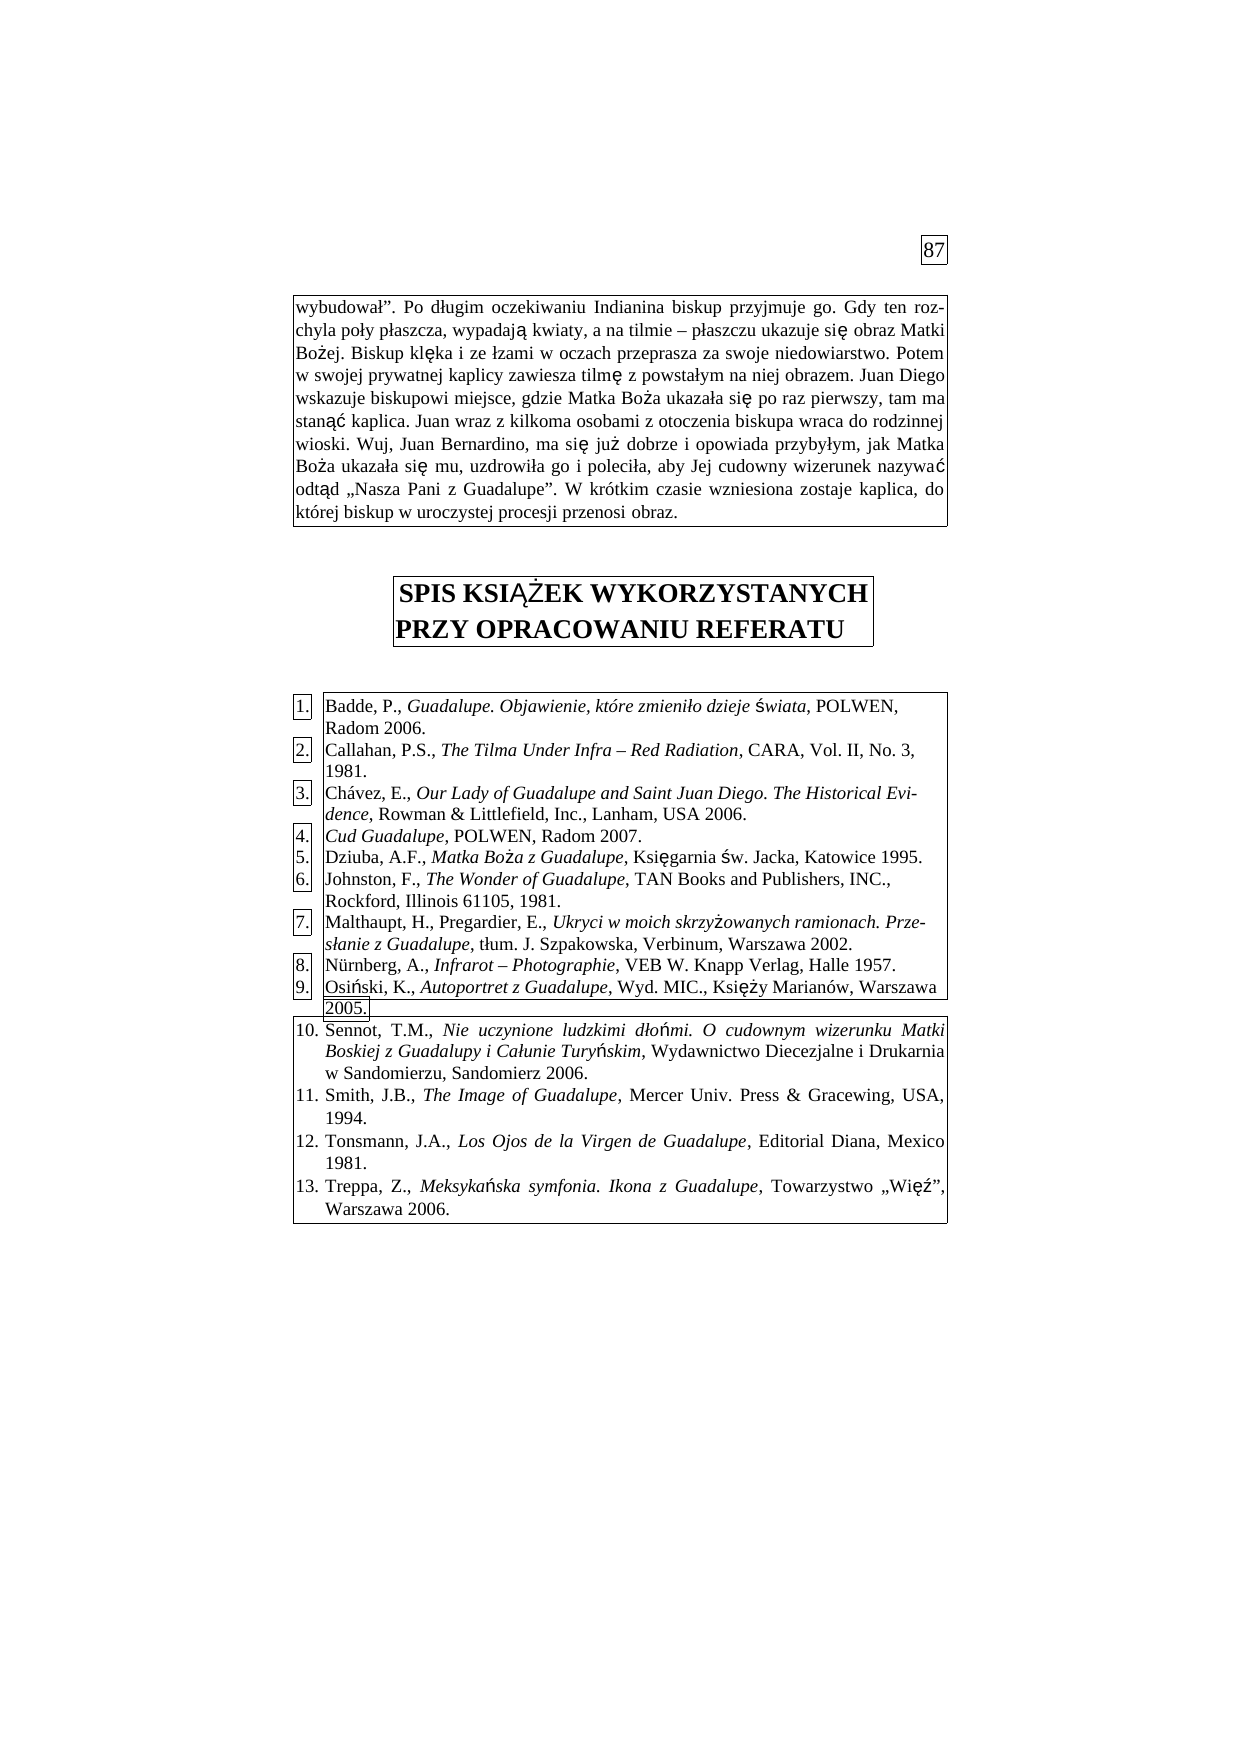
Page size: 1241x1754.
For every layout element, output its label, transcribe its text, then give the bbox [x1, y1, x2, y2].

text Cud Guadalupe, POLWEN, Radom 2007. [325, 825, 947, 846]
text SPIS KSIĄŻEK WYKORZYSTANYCH PRZY OPRACOWANIU REFERATU [395, 577, 873, 644]
list Smith, J.B., The Image of Guadalupe, Mercer Univ. Press & Gracewing, USA, 1994. [295, 1084, 945, 1128]
text 1. [295, 695, 311, 717]
list Sennot, T.M., Nie uczynione ludzkimi dłońmi. O cudownym wizerunku Matki Boskiej z Guadalupy i Całunie Turyńskim, Wydawnictwo Diecezjalne i Drukarnia w Sandomierzu, Sandomierz 2006. [295, 1019, 945, 1083]
text 2005. [325, 997, 369, 1016]
list Treppa, Z., Meksykańska symfonia. Ikona z Guadalupe, Towarzystwo „Więź”, Warszawa 2006. [295, 1175, 945, 1219]
text 2. [295, 738, 311, 760]
text wybudował”. Po długim oczekiwaniu Indianina biskup przyjmuje go. Gdy ten roz- chyla poły płaszcza, wypadają kwiaty, a na tilmie – płaszczu ukazuje się obraz Matki Bożej. Biskup klęka i ze łzami w oczach przeprasza za swoje niedowiarstwo. Potem w swojej prywatnej kaplicy zawiesza tilmę z powstałym na niej obrazem. Juan Diego wskazuje biskupowi miejsce, gdzie Matka Boża ukazała się po raz pierwszy, tam ma stanąć kaplica. Juan wraz z kilkoma osobami z otoczenia biskupa wraca do rodzinnej wioski. Wuj, Juan Bernardino, ma się już dobrze i opowiada przybyłym, jak Matka Boża ukazała się mu, uzdrowiła go i poleciła, aby Jej cudowny wizerunek nazywać odtąd „Nasza Pani z Guadalupe”. W krótkim czasie wzniesiona zostaje kaplica, do której biskup w uroczystej procesji przenosi obraz. [295, 296, 945, 522]
text 5. [295, 846, 311, 868]
text 7. [295, 911, 311, 932]
text Chávez, E., Our Lady of Guadalupe and Saint Juan Diego. The Historical Evi- dence, Rowman & Littlefield, Inc., Lanham, USA 2006. [325, 782, 947, 825]
text 8. [295, 954, 311, 976]
text Badde, P., Guadalupe. Objawienie, które zmieniło dzieje świata, POLWEN, Radom 2006. [325, 695, 947, 738]
text 3. [295, 782, 311, 803]
text Dziuba, A.F., Matka Boża z Guadalupe, Księgarnia św. Jacka, Katowice 1995. Johnston, F., The Wonder of Guadalupe, TAN Books and Publishers, INC., Rockford, Illinois 61105, 1981. [325, 846, 947, 911]
list Tonsmann, J.A., Los Ojos de la Virgen de Guadalupe, Editorial Diana, Mexico 1981. [295, 1130, 945, 1174]
text Callahan, P.S., The Tilma Under Infra – Red Radiation, CARA, Vol. II, No. 3, 1981. [325, 738, 947, 782]
text Malthaupt, H., Pregardier, E., Ukryci w moich skrzyżowanych ramionach. Prze- słanie z Guadalupe, tłum. J. Szpakowska, Verbinum, Warszawa 2002. [325, 911, 947, 954]
text Nürnberg, A., Infrarot – Photographie, VEB W. Knapp Verlag, Halle 1957. Osiński, K., Autoportret z Guadalupe, Wyd. MIC., Księży Marianów, Warszawa [325, 954, 947, 998]
text 9. [295, 976, 311, 997]
text 4. [295, 825, 311, 846]
text 87 [923, 237, 947, 262]
text 6. [295, 868, 311, 889]
